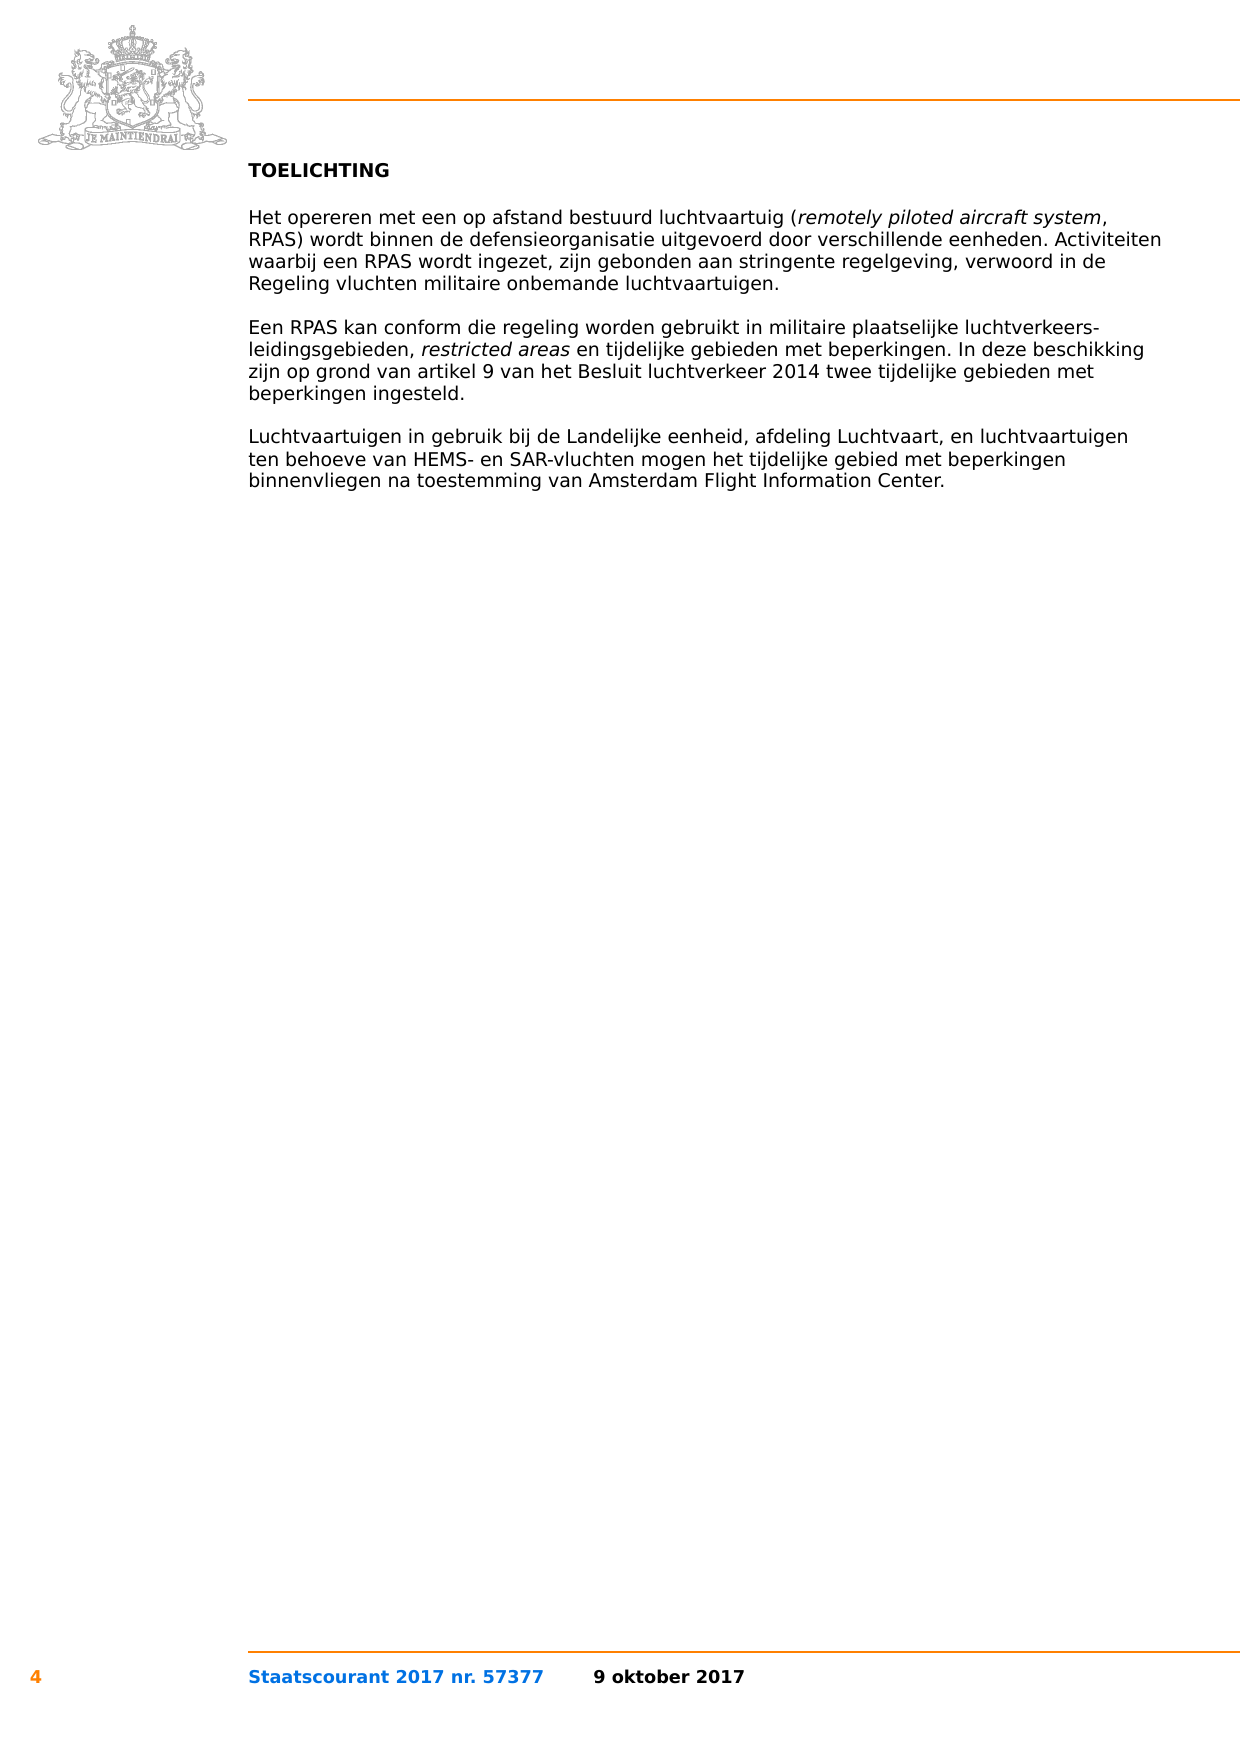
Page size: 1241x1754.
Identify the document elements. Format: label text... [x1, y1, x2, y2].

text Een RPAS kan conform die regeling worden gebruikt in militaire plaatselijke luchtverkeers-leidingsgebieden, restricted areas en tijdelijke gebieden met beperkingen. In deze beschikking zijn op grond van artikel 9 van het Besluit luchtverkeer 2014 twee tijdelijke gebieden met beperkingen ingesteld. [248, 317, 1163, 404]
subtitle TOELICHTING [248, 160, 1163, 182]
picture [38, 25, 227, 150]
text Luchtvaartuigen in gebruik bij de Landelijke eenheid, afdeling Luchtvaart, en luchtvaartuigen ten behoeve van HEMS- en SAR-vluchten mogen het tijdelijke gebied met beperkingen binnenvliegen na toestemming van Amsterdam Flight Information Center. [248, 426, 1163, 492]
text Het opereren met een op afstand bestuurd luchtvaartuig (remotely piloted aircraft system, RPAS) wordt binnen de defensieorganisatie uitgevoerd door verschillende eenheden. Activiteiten waarbij een RPAS wordt ingezet, zijn gebonden aan stringente regelgeving, verwoord in de Regeling vluchten militaire onbemande luchtvaartuigen. [248, 207, 1163, 295]
